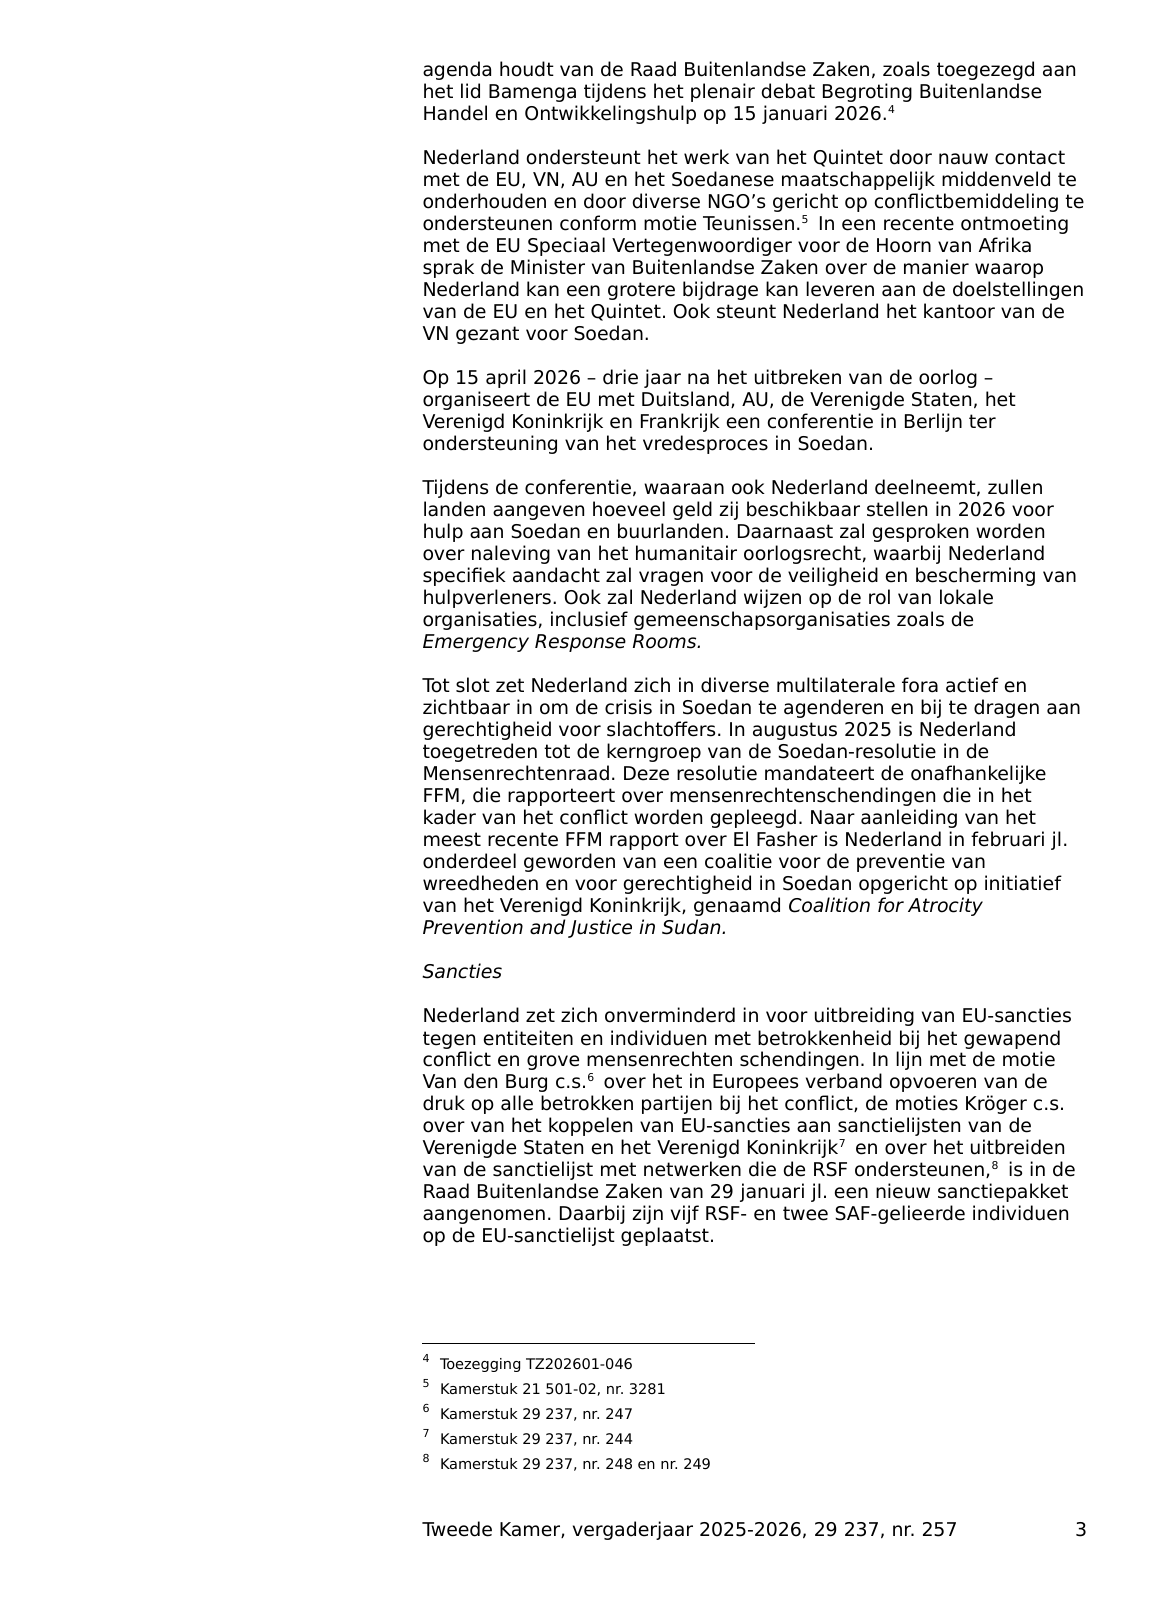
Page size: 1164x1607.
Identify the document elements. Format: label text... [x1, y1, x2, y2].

text agenda houdt van de Raad Buitenlandse Zaken, zoals toegezegd aan het lid Bamenga tijdens het plenair debat Begroting Buitenlandse Handel en Ontwikkelingshulp op 15 januari 2026. [422, 59, 1087, 125]
text Kamerstuk 21 501-02, nr. 3281 [422, 1377, 1087, 1399]
subtitle Sancties [422, 961, 1087, 983]
text Op 15 april 2026 – drie jaar na het uitbreken van de oorlog – organiseert de EU met Duitsland, AU, de Verenigde Staten, het Verenigd Koninkrijk en Frankrijk een conferentie in Berlijn ter ondersteuning van het vredesproces in Soedan. [422, 367, 1087, 455]
text Kamerstuk 29 237, nr. 244 [422, 1427, 1087, 1449]
text Kamerstuk 29 237, nr. 247 [422, 1402, 1087, 1424]
text Tijdens de conferentie, waaraan ook Nederland deelneemt, zullen landen aangeven hoeveel geld zij beschikbaar stellen in 2026 voor hulp aan Soedan en buurlanden. Daarnaast zal gesproken worden over naleving van het humanitair oorlogsrecht, waarbij Nederland specifiek aandacht zal vragen voor de veiligheid en bescherming van hulpverleners. Ook zal Nederland wijzen op de rol van lokale organisaties, inclusief gemeenschapsorganisaties zoals de Emergency Response Rooms. [422, 477, 1087, 653]
text Tot slot zet Nederland zich in diverse multilaterale fora actief en zichtbaar in om de crisis in Soedan te agenderen en bij te dragen aan gerechtigheid voor slachtoffers. In augustus 2025 is Nederland toegetreden tot de kerngroep van de Soedan-resolutie in de Mensenrechtenraad. Deze resolutie mandateert de onafhankelijke FFM, die rapporteert over mensenrechtenschendingen die in het kader van het conflict worden gepleegd. Naar aanleiding van het meest recente FFM rapport over El Fasher is Nederland in februari jl. onderdeel geworden van een coalitie voor de preventie van wreedheden en voor gerechtigheid in Soedan opgericht op initiatief van het Verenigd Koninkrijk, genaamd Coalition for Atrocity Prevention and Justice in Sudan. [422, 675, 1087, 939]
text Nederland zet zich onverminderd in voor uitbreiding van EU-sancties tegen entiteiten en individuen met betrokkenheid bij het gewapend conflict en grove mensenrechten schendingen. In lijn met de motie Van den Burg c.s. over het in Europees verband opvoeren van de druk op alle betrokken partijen bij het conflict, de moties Kröger c.s. over van het koppelen van EU-sancties aan sanctielijsten van de Verenigde Staten en het Verenigd Koninkrijk en over het uitbreiden van de sanctielijst met netwerken die de RSF ondersteunen, is in de Raad Buitenlandse Zaken van 29 januari jl. een nieuw sanctiepakket aangenomen. Daarbij zijn vijf RSF- en twee SAF-gelieerde individuen op de EU-sanctielijst geplaatst. [422, 1005, 1087, 1247]
text Toezegging TZ202601-046 [422, 1352, 1087, 1374]
text Nederland ondersteunt het werk van het Quintet door nauw contact met de EU, VN, AU en het Soedanese maatschappelijk middenveld te onderhouden en door diverse NGO’s gericht op conflictbemiddeling te ondersteunen conform motie Teunissen. In een recente ontmoeting met de EU Speciaal Vertegenwoordiger voor de Hoorn van Afrika sprak de Minister van Buitenlandse Zaken over de manier waarop Nederland kan een grotere bijdrage kan leveren aan de doelstellingen van de EU en het Quintet. Ook steunt Nederland het kantoor van de VN gezant voor Soedan. [422, 147, 1087, 345]
text Kamerstuk 29 237, nr. 248 en nr. 249 [422, 1452, 1087, 1474]
